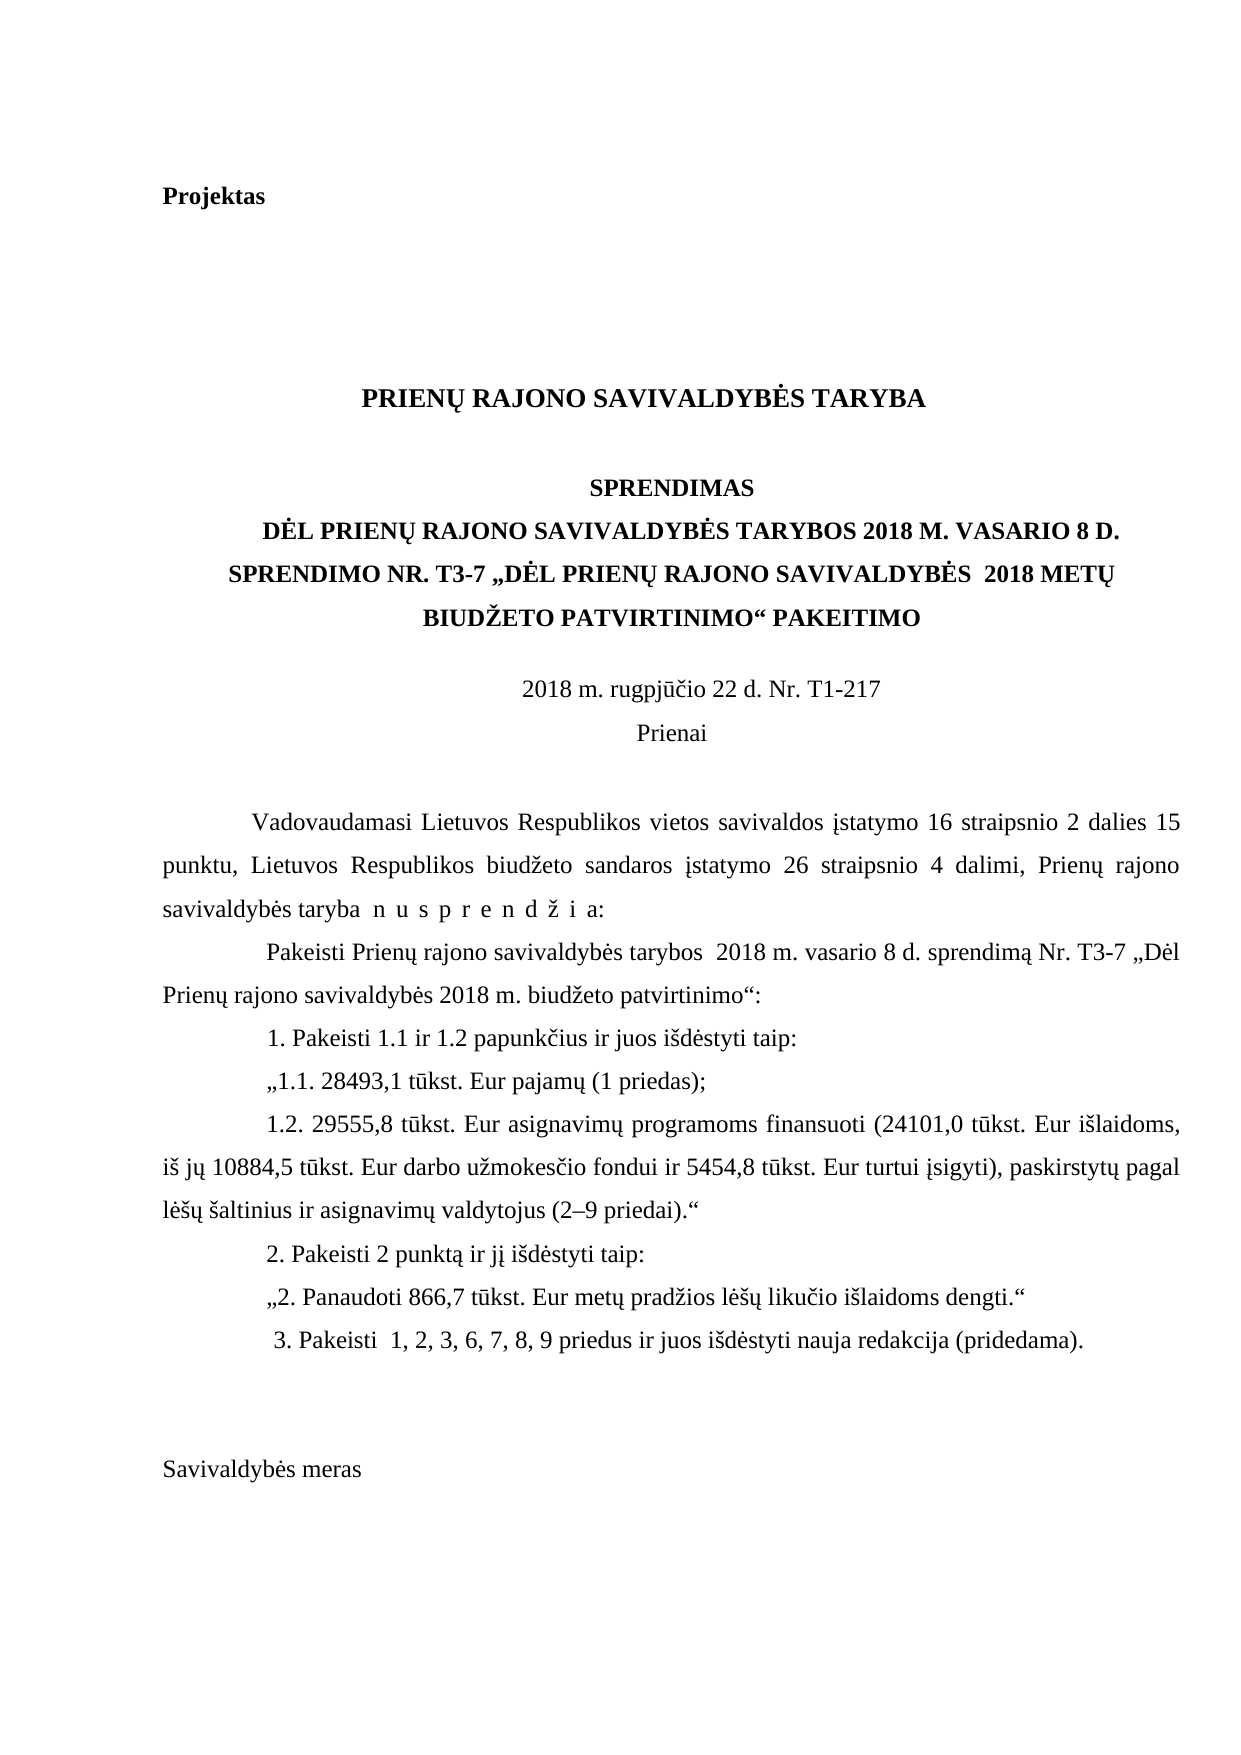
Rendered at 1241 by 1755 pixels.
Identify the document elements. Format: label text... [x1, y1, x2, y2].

text 1.2. 29555,8 tūkst. Eur asignavimų programoms finansuoti (24101,0 tūkst. Eur išlaidoms, iš jų 10884,5 tūkst. Eur darbo užmokesčio fondui ir 5454,8 tūkst. Eur turtui įsigyti), paskirstytų pagal lėšų šaltinius ir asignavimų valdytojus (2–9 priedai).“ [162, 1109, 1181, 1224]
text 2. Pakeisti 2 punktą ir jį išdėstyti taip: [162, 1239, 1181, 1267]
text „1.1. 28493,1 tūkst. Eur pajamų (1 priedas); [162, 1066, 1181, 1095]
text Projektas [162, 148, 1181, 382]
text Pakeisti Prienų rajono savivaldybės tarybos 2018 m. vasario 8 d. sprendimą Nr. T3-7 „Dėl Prienų rajono savivaldybės 2018 m. biudžeto patvirtinimo“: [162, 937, 1181, 1009]
text Sprendimas [162, 473, 1181, 502]
text Vadovaudamasi Lietuvos Respublikos vietos savivaldos įstatymo 16 straipsnio 2 dalies 15 punktu, Lietuvos Respublikos biudžeto sandaros įstatymo 26 straipsnio 4 dalimi, Prienų rajono savivaldybės taryba nusprendžia: [162, 807, 1181, 922]
text 2018 m. rugpjūčio 22 d. Nr. T1-217 [162, 674, 1181, 703]
text dėl prienų rajono savivaldybės TARYBOS 2018 M. VASARIO 8 D. SPRENDIMO NR. T3-7 „DĖL PRIENŲ RAJONO SAVIVALDYBĖS 2018 METŲ BIUDŽETO PATVIRTINIMO“ PAKEITIMO [162, 516, 1181, 631]
text „2. Panaudoti 866,7 tūkst. Eur metų pradžios lėšų likučio išlaidoms dengti.“ [162, 1282, 1181, 1311]
text PRIENŲ RAJONO SAVIVALDYBĖS TARYBA [162, 382, 1181, 413]
text Prienai [162, 718, 1181, 746]
text 1. Pakeisti 1.1 ir 1.2 papunkčius ir juos išdėstyti taip: [162, 1023, 1181, 1052]
text Savivaldybės meras [162, 1454, 1181, 1483]
text 3. Pakeisti 1, 2, 3, 6, 7, 8, 9 priedus ir juos išdėstyti nauja redakcija (pridedama). [162, 1325, 1181, 1354]
